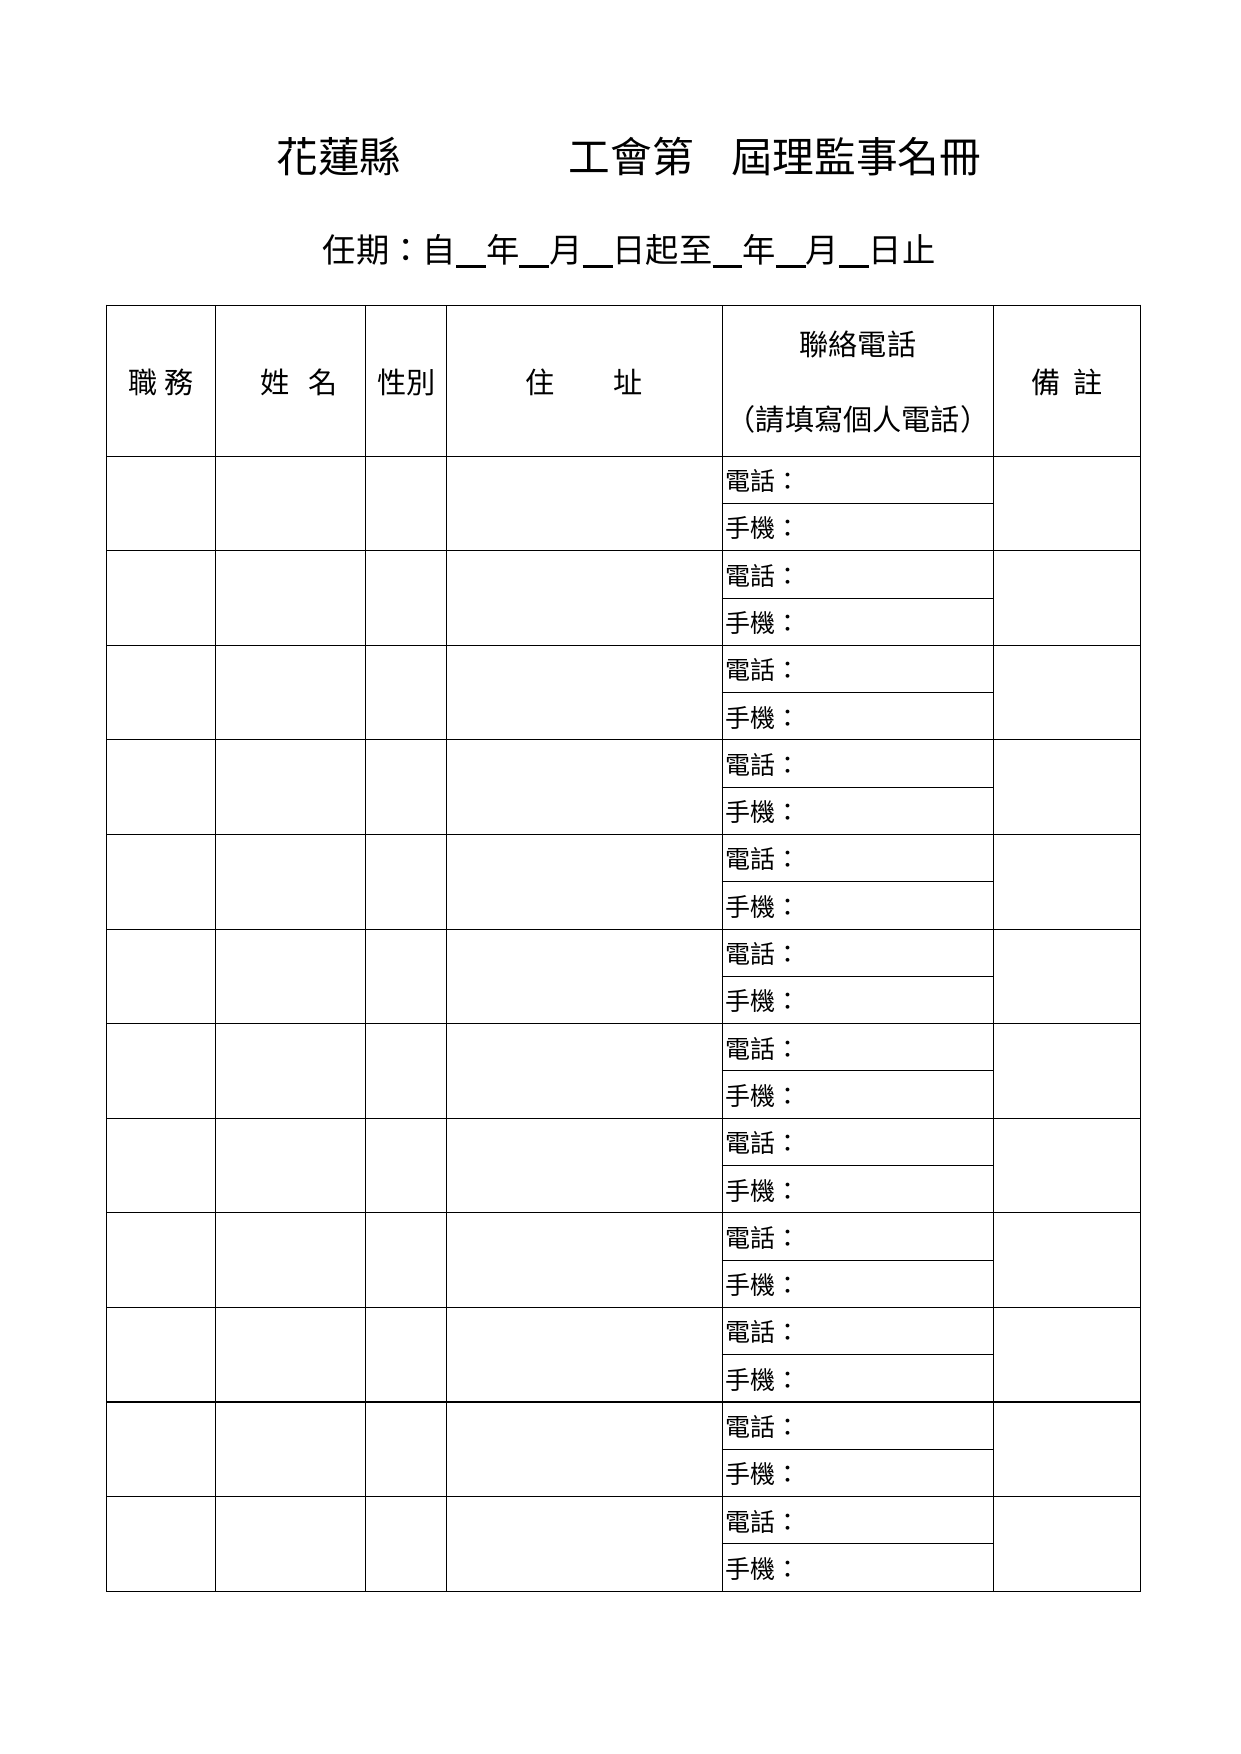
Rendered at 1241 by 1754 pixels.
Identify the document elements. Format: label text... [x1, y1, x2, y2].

table_cell [994, 1213, 1140, 1307]
table_cell 電話： [723, 1024, 993, 1070]
table_cell 手機： [723, 693, 993, 739]
table_header 職 務 [107, 306, 215, 456]
table_cell [216, 457, 365, 550]
table_cell [107, 1024, 215, 1118]
table_cell [366, 457, 446, 550]
table_cell [107, 835, 215, 928]
table_cell [447, 930, 722, 1023]
table_cell [994, 646, 1140, 739]
table_cell [447, 1497, 722, 1591]
table_header 性別 [366, 306, 446, 456]
table_cell [366, 551, 446, 645]
table_cell [216, 1213, 365, 1307]
table_cell 電話： [723, 1119, 993, 1165]
table_cell [216, 1403, 365, 1496]
table_cell 電話： [723, 740, 993, 787]
table_cell [366, 1024, 446, 1118]
text 任期：自 年 月 日起至 年 月 日止 [106, 211, 1152, 286]
table_cell 手機： [723, 882, 993, 928]
table_cell 手機： [723, 504, 993, 550]
table_cell [107, 646, 215, 739]
table_cell 手機： [723, 599, 993, 645]
table_cell [107, 930, 215, 1023]
table_cell [994, 740, 1140, 834]
table_header 姓 名 [216, 306, 365, 456]
table_cell 手機： [723, 788, 993, 834]
table_cell [107, 1308, 215, 1401]
table_cell 電話： [723, 1308, 993, 1354]
table_cell [366, 1403, 446, 1496]
table_cell 手機： [723, 1166, 993, 1212]
table_cell [216, 835, 365, 928]
table_cell [216, 1308, 365, 1401]
table_header 住 址 [447, 306, 722, 456]
table_cell [107, 551, 215, 645]
table_cell [216, 1497, 365, 1591]
table_cell [447, 1308, 722, 1401]
table_cell [366, 740, 446, 834]
table_cell 電話： [723, 1403, 993, 1449]
table_cell [107, 457, 215, 550]
table_cell 手機： [723, 1450, 993, 1496]
table_cell 手機： [723, 977, 993, 1023]
table_cell [107, 1403, 215, 1496]
table_cell [447, 1024, 722, 1118]
table_header 聯絡電話 （請填寫個人電話） [723, 306, 993, 456]
table_cell [216, 646, 365, 739]
table_cell [447, 1119, 722, 1212]
table_cell [994, 551, 1140, 645]
table_cell [994, 1024, 1140, 1118]
table_cell [366, 835, 446, 928]
table_cell 電話： [723, 646, 993, 692]
table_cell 電話： [723, 551, 993, 597]
table_cell 電話： [723, 457, 993, 503]
table_cell [994, 1497, 1140, 1591]
table_cell [216, 740, 365, 834]
table_cell [366, 1119, 446, 1212]
table_cell 電話： [723, 835, 993, 881]
table_cell [107, 1213, 215, 1307]
table_cell [366, 1497, 446, 1591]
table_cell [216, 551, 365, 645]
table_cell 電話： [723, 1497, 993, 1543]
table_cell 電話： [723, 930, 993, 976]
table_cell [994, 457, 1140, 550]
table_cell [447, 646, 722, 739]
text 花蓮縣 工會第 屆理監事名冊 [106, 117, 1152, 192]
table_cell [447, 551, 722, 645]
table_cell [216, 1119, 365, 1212]
table_cell [994, 835, 1140, 928]
table_cell [366, 1308, 446, 1401]
table_cell [107, 740, 215, 834]
table_cell [366, 930, 446, 1023]
table_cell [447, 1403, 722, 1496]
table_cell [107, 1119, 215, 1212]
table_cell 手機： [723, 1261, 993, 1307]
table_cell [447, 1213, 722, 1307]
table_cell 手機： [723, 1355, 993, 1401]
table_cell [216, 1024, 365, 1118]
table_cell [994, 1119, 1140, 1212]
table_cell [107, 1497, 215, 1591]
table_cell [216, 930, 365, 1023]
table_cell [366, 646, 446, 739]
table_cell [447, 457, 722, 550]
table_cell [366, 1213, 446, 1307]
table_cell [994, 930, 1140, 1023]
table_cell 手機： [723, 1071, 993, 1118]
table_header 備 註 [994, 306, 1140, 456]
table_cell 電話： [723, 1213, 993, 1259]
table_cell [447, 740, 722, 834]
table_cell [994, 1403, 1140, 1496]
table_cell [447, 835, 722, 928]
table_cell [994, 1308, 1140, 1401]
table_cell 手機： [723, 1544, 993, 1591]
